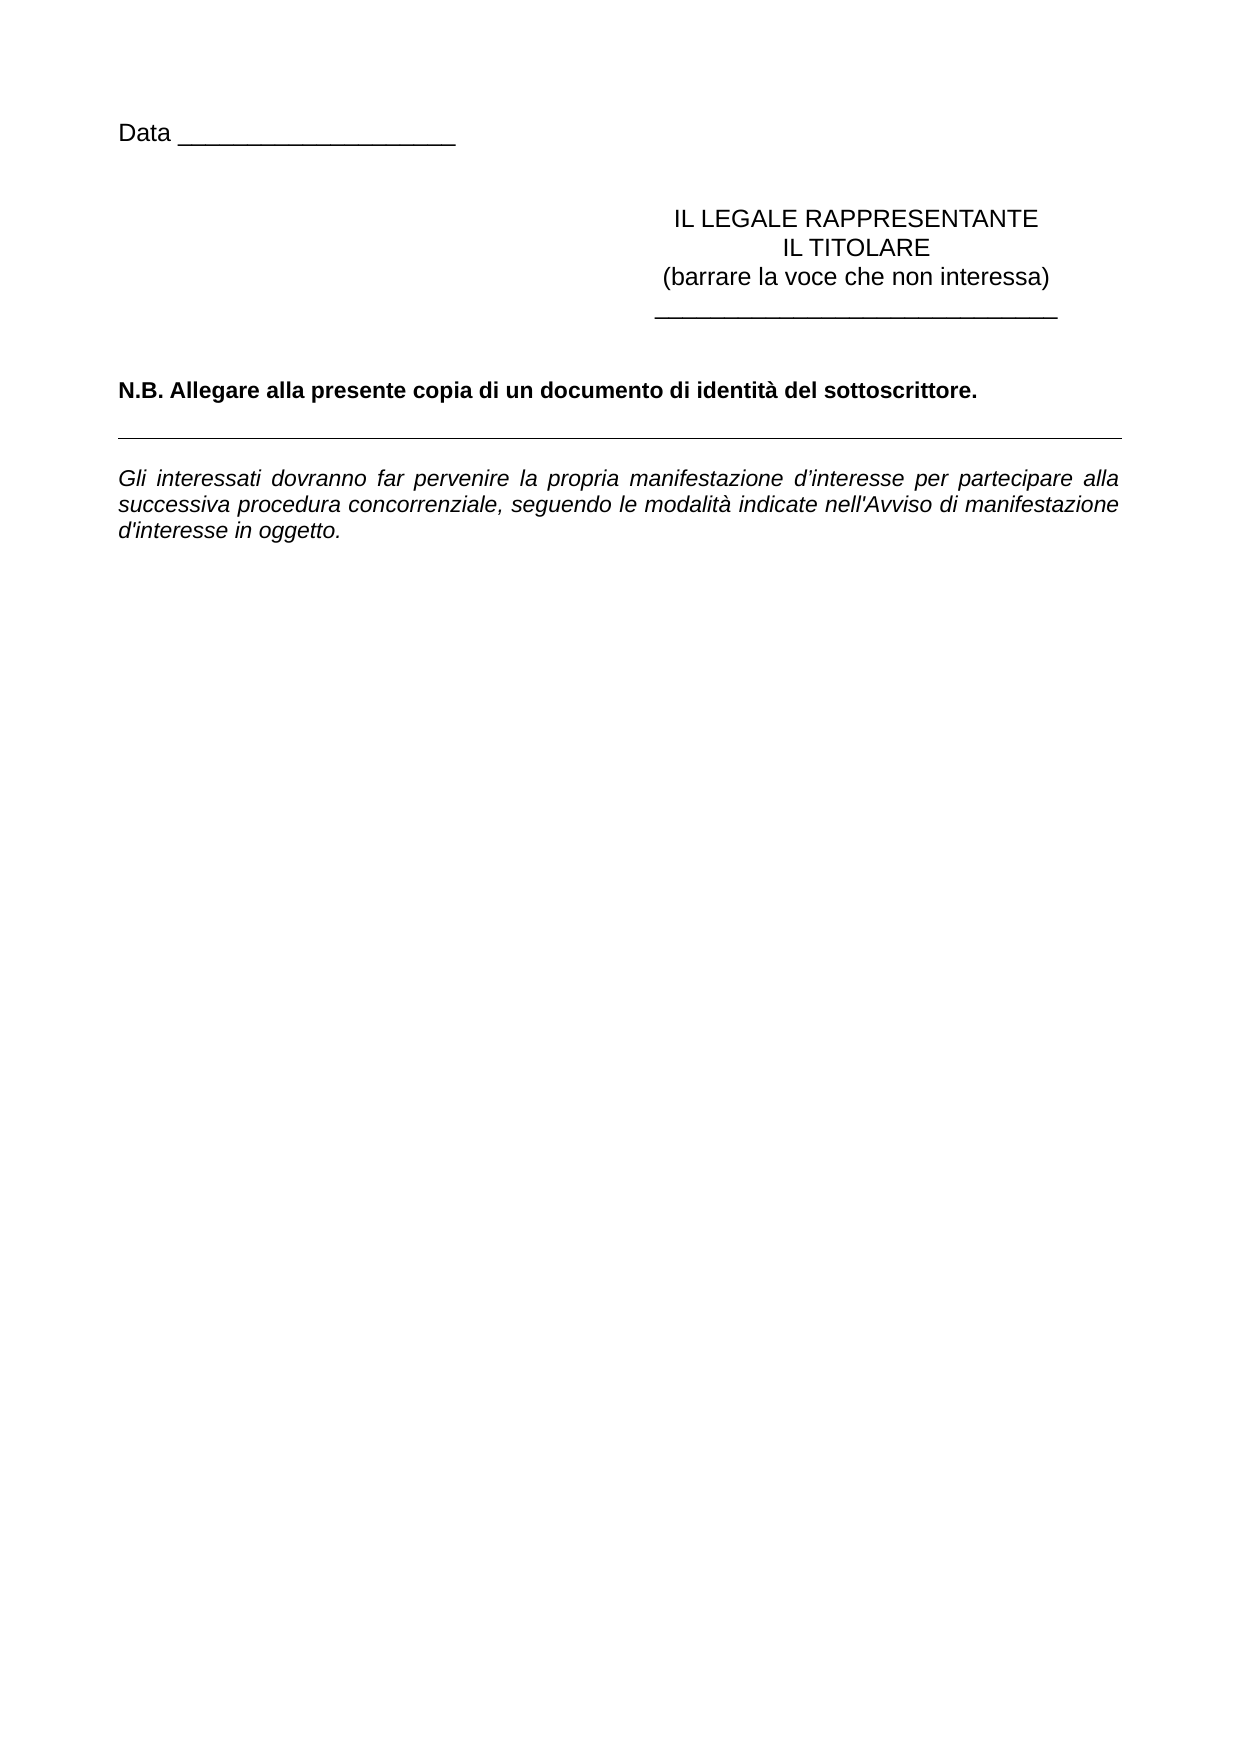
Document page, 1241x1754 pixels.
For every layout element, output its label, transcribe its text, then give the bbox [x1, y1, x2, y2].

text Data ____________________ [118, 118, 1122, 147]
text Gli interessati dovranno far pervenire la propria manifestazione d’interesse per partecipare alla successiva procedura concorrenziale, seguendo le modalità indicate nell'Avviso di manifestazione d'interesse in oggetto. [118, 465, 1122, 544]
text IL TITOLARE [591, 233, 1122, 262]
text (barrare la voce che non interessa) [591, 262, 1122, 291]
text IL LEGALE RAPPRESENTANTE [591, 204, 1122, 233]
text N.B. Allegare alla presente copia di un documento di identità del sottoscrittore. [118, 377, 1122, 403]
text _____________________________ [591, 291, 1122, 319]
